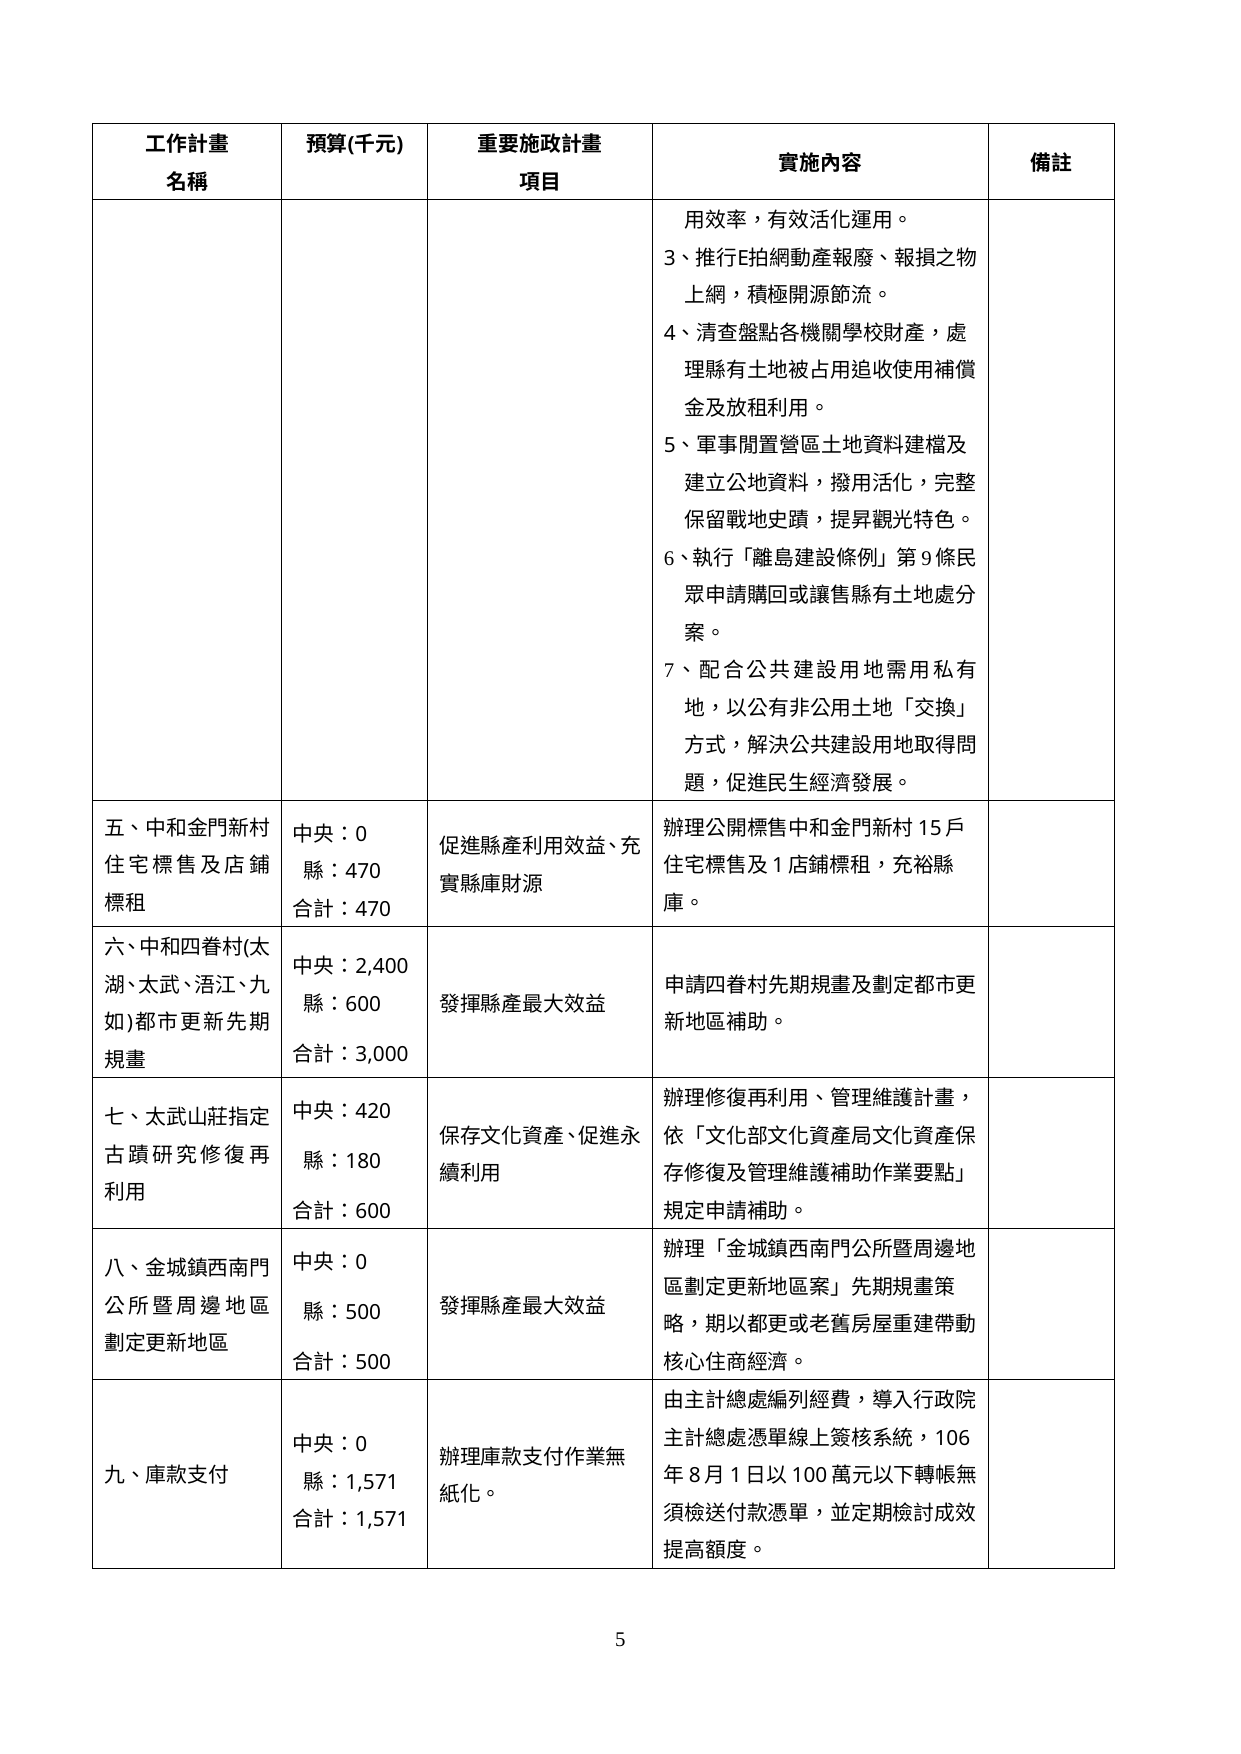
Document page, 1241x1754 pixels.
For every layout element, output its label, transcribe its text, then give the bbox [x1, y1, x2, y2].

table_cell 促進縣產利用效益、充實縣庫財源 [428, 801, 652, 926]
table_cell 申請四眷村先期規畫及劃定都市更新地區補助。 [653, 927, 988, 1077]
table_cell 辦理「金城鎮西南門公所暨周邊地區劃定更新地區案」先期規畫策略，期以都更或老舊房屋重建帶動核心住商經濟。 [653, 1229, 988, 1379]
table_cell 中央：0 縣：470 合計：470 [282, 801, 427, 926]
table_cell 辦理公開標售中和金門新村15戶住宅標售及1店鋪標租，充裕縣庫。 [653, 801, 988, 926]
table_cell [282, 200, 427, 800]
table_header 備註 [989, 124, 1114, 199]
table_cell 辦理庫款支付作業無紙化。 [428, 1380, 652, 1568]
table_cell [989, 200, 1114, 800]
table_cell 發揮縣產最大效益 [428, 927, 652, 1077]
table_cell 用效率，有效活化運用。 3、推行E拍網動產報廢、報損之物上網，積極開源節流。 4、清查盤點各機關學校財產，處理縣有土地被占用追收使用補償金及放租利用。 5、軍事閒置營區土地資料建檔及建立公地資料，撥用活化，完整保留戰地史蹟，提昇觀光特色。 6、執行「離島建設條例」第9條民眾申請購回或讓售縣有土地處分案。 7、配合公共建設用地需用私有地，以公有非公用土地「交換」方式，解決公共建設用地取得問題，促進民生經濟發展。 [653, 200, 988, 800]
table_cell 七、太武山莊指定古蹟研究修復再利用 [93, 1078, 281, 1228]
table_header 預算(千元) [282, 124, 427, 199]
table_cell [428, 200, 652, 800]
table_cell 由主計總處編列經費，導入行政院主計總處憑單線上簽核系統，106年8月1日以100萬元以下轉帳無須檢送付款憑單，並定期檢討成效提高額度。 [653, 1380, 988, 1568]
table_cell 中央：0 縣：500 合計：500 [282, 1229, 427, 1379]
table_cell 中央：420 縣：180 合計：600 [282, 1078, 427, 1228]
table_header 實施內容 [653, 124, 988, 199]
table_cell 中央：2,400 縣：600 合計：3,000 [282, 927, 427, 1077]
table_cell 發揮縣產最大效益 [428, 1229, 652, 1379]
table_cell [93, 200, 281, 800]
table_cell [989, 927, 1114, 1077]
table_cell 八、金城鎮西南門公所暨周邊地區劃定更新地區 [93, 1229, 281, 1379]
table_header 工作計畫 名稱 [93, 124, 281, 199]
table_cell 辦理修復再利用、管理維護計畫，依「文化部文化資產局文化資產保存修復及管理維護補助作業要點」規定申請補助。 [653, 1078, 988, 1228]
table_cell [989, 1380, 1114, 1568]
table_cell 保存文化資產、促進永續利用 [428, 1078, 652, 1228]
table_header 重要施政計畫 項目 [428, 124, 652, 199]
table_cell 六、中和四眷村(太湖、太武、浯江、九如)都市更新先期規畫 [93, 927, 281, 1077]
table_cell [989, 801, 1114, 926]
table_cell [989, 1078, 1114, 1228]
table_cell 九、庫款支付 [93, 1380, 281, 1568]
table_cell [989, 1229, 1114, 1379]
table_cell 中央：0 縣：1,571 合計：1,571 [282, 1380, 427, 1568]
table_cell 五、中和金門新村住宅標售及店鋪標租 [93, 801, 281, 926]
